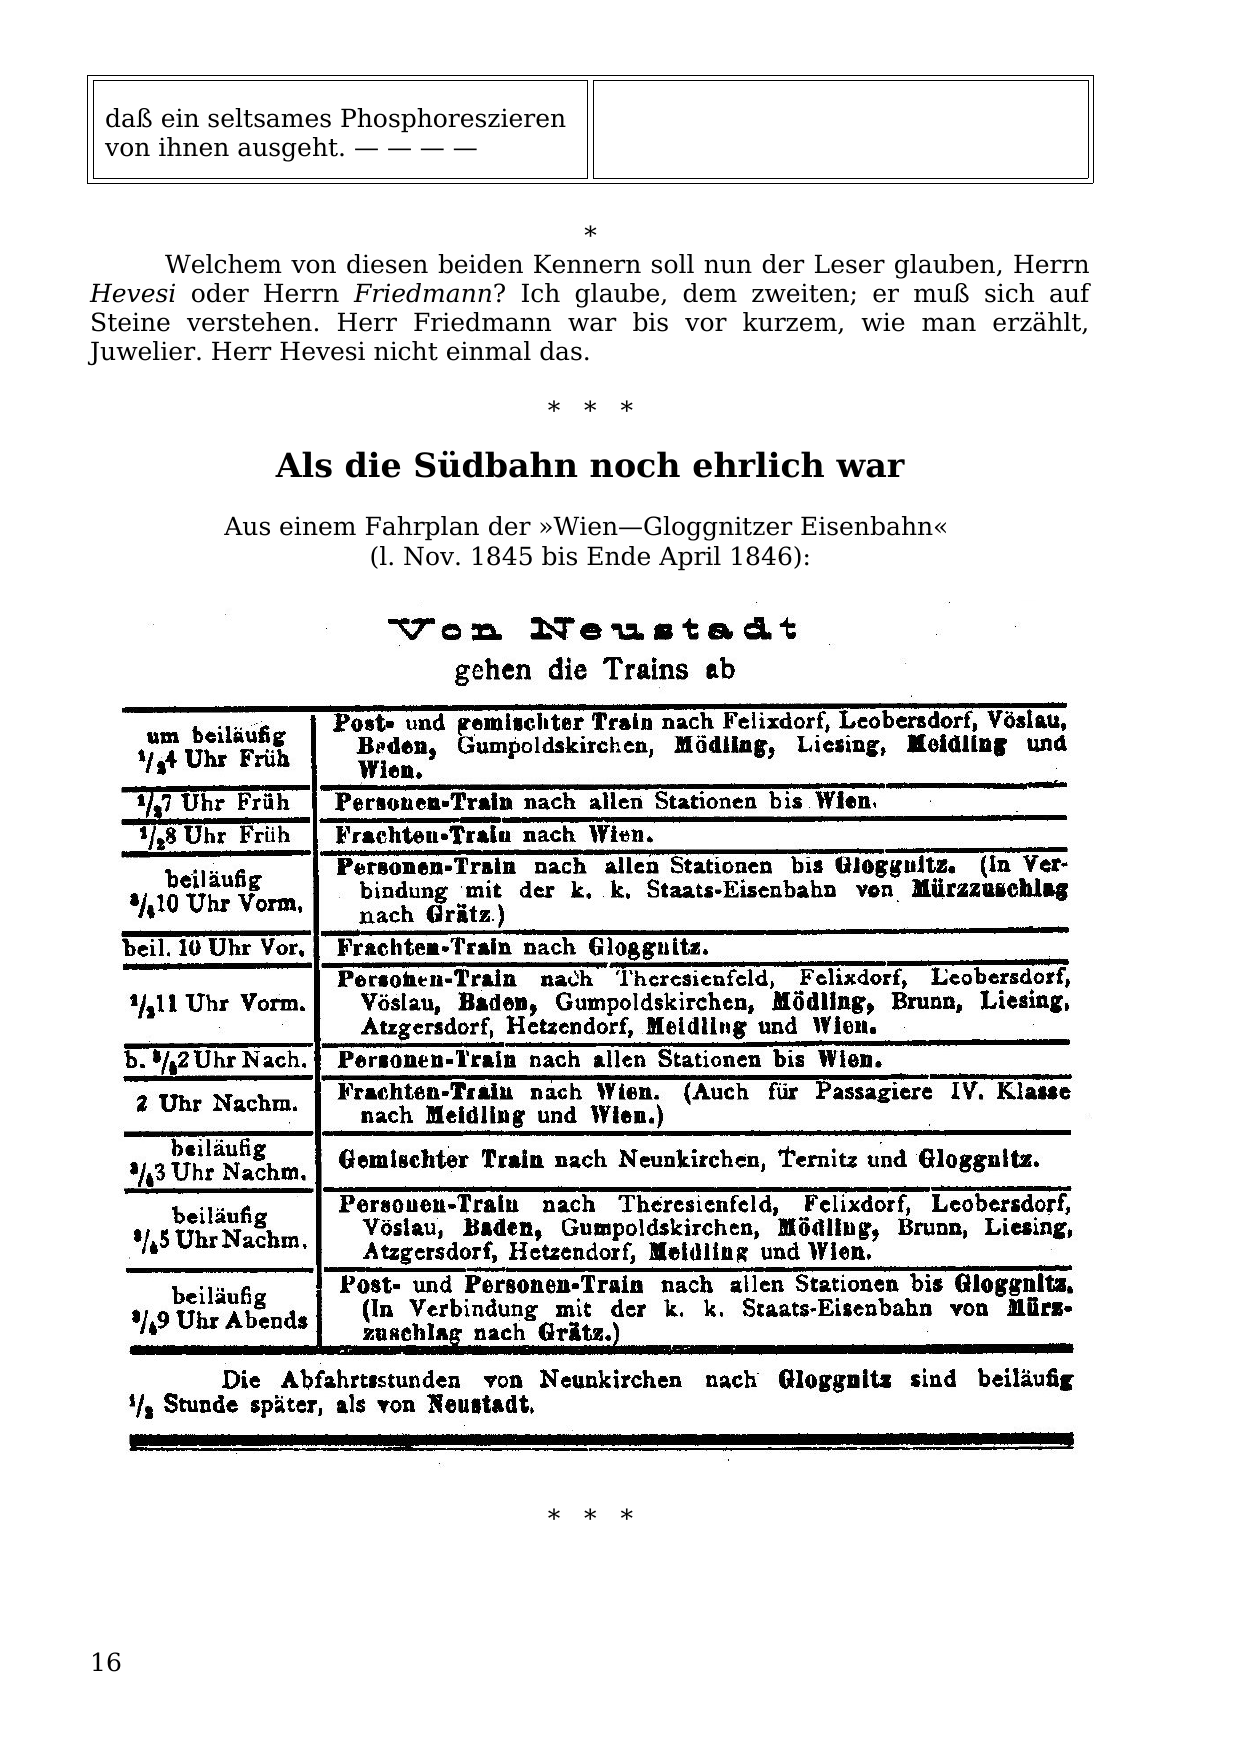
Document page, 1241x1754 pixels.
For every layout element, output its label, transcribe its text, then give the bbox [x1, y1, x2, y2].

text Als die Südbahn noch ehrlich war [90, 425, 1091, 485]
text * * * [90, 396, 1091, 425]
text Welchem von diesen beiden Kennern soll nun der Leser glauben, Herrn Hevesi oder Herrn Friedmann? Ich glaube, dem zweiten; er muß sich auf Steine verstehen. Herr Friedmann war bis vor kurzem, wie man erzählt, Juwelier. Herr Hevesi nicht einmal das. [90, 250, 1091, 367]
table_header daß ein seltsames Phosphoreszieren von ihnen ausgeht. — — — — [90, 76, 590, 177]
text * [90, 212, 1091, 250]
table_header [590, 76, 1091, 177]
text * * * [90, 1504, 1091, 1533]
picture [89, 600, 1092, 1471]
text Aus einem Fahrplan der »Wien—Gloggnitzer Eisenbahn« (l. Nov. 1845 bis Ende April 1846): [90, 485, 1091, 571]
